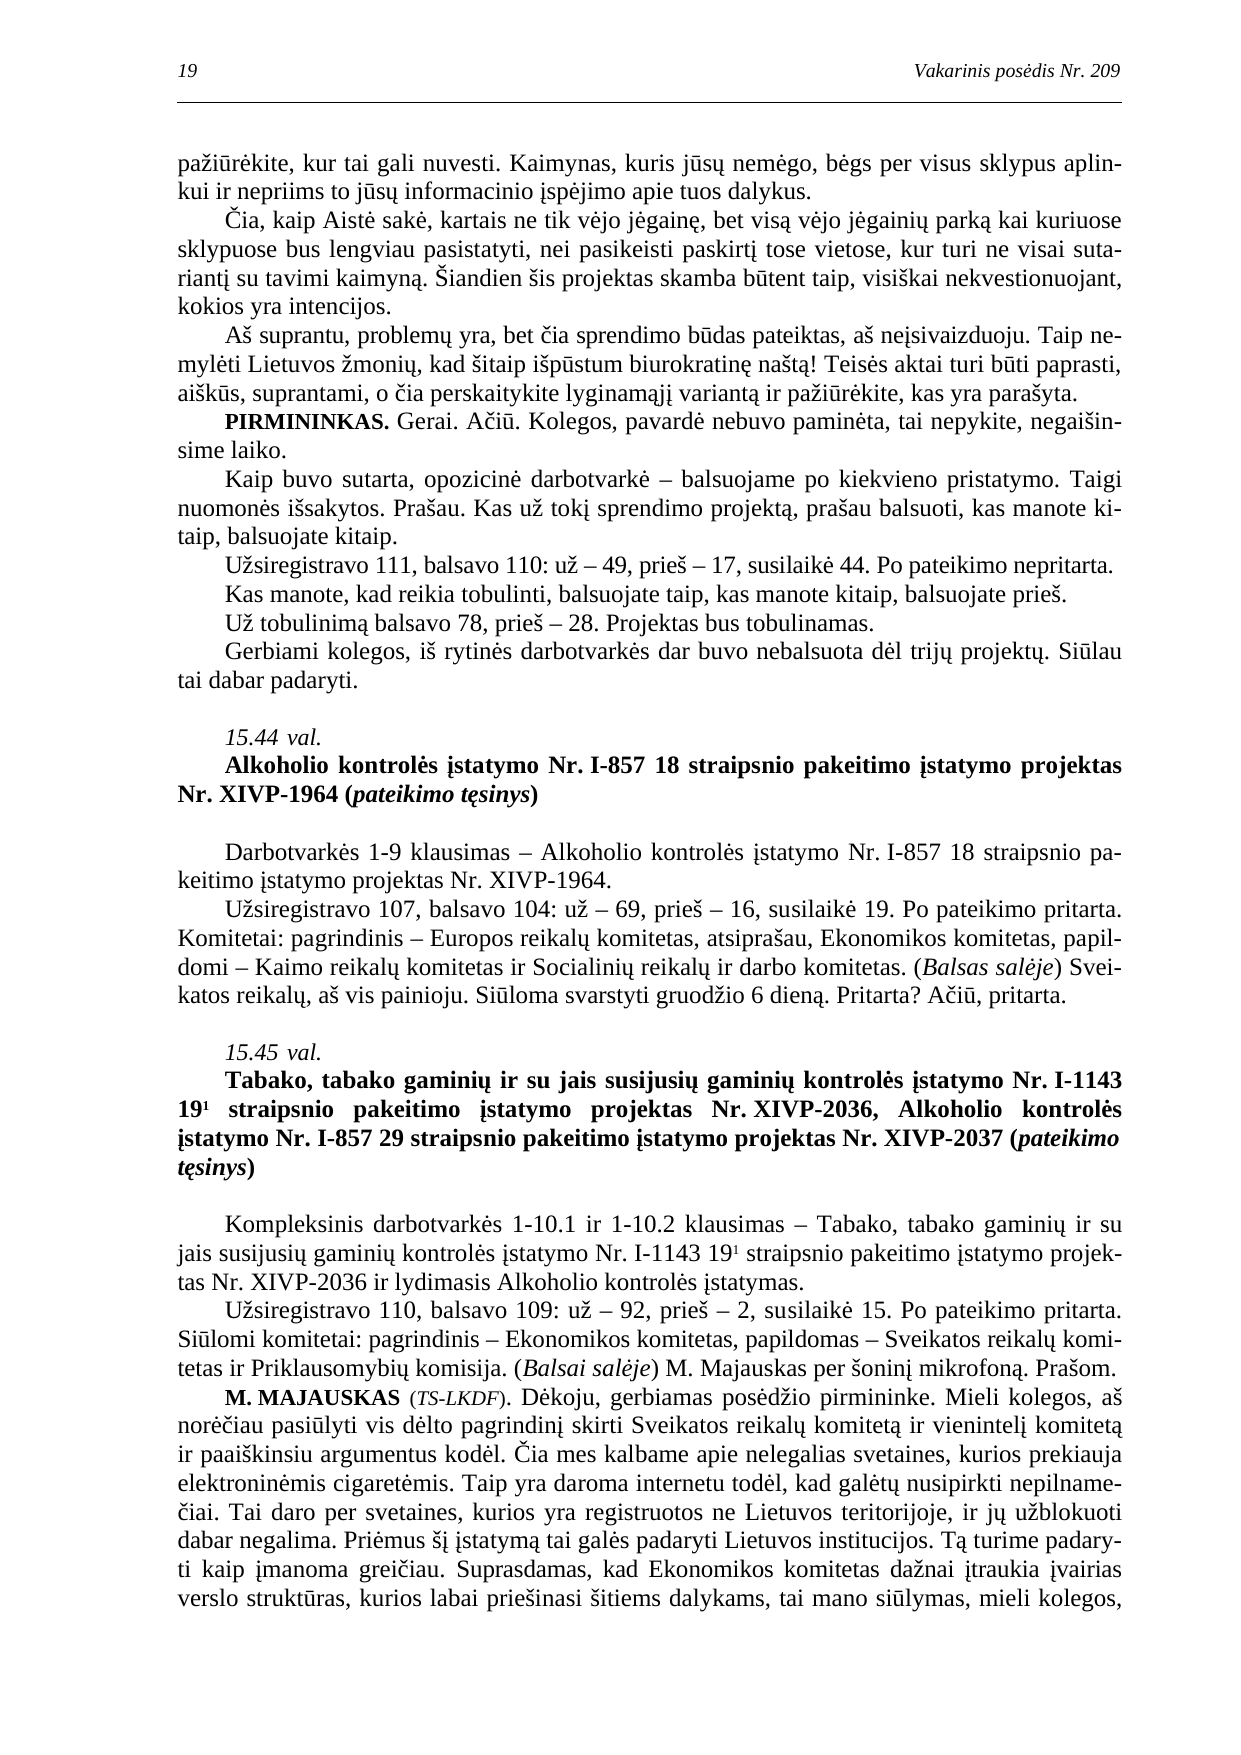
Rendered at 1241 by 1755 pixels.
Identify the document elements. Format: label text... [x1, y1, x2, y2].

text Ger­bia­mi ko­le­gos, iš ry­ti­nės dar­bo­tvarkės dar bu­vo ne­bal­suo­ta dėl tri­jų pro­jek­tų. Siū­lau tai da­bar pa­da­ry­ti. [177, 636, 1122, 694]
text Už­si­re­gist­ra­vo 107, bal­sa­vo 104: už – 69, prieš – 16, su­si­lai­kė 19. Po pa­tei­ki­mo pri­tar­ta. Ko­mi­te­tai: pa­grin­di­nis – Eu­ro­pos rei­ka­lų ko­mi­te­tas, at­si­pra­šau, Eko­no­mi­kos ko­mi­te­tas, pa­pil­do­mi – Kai­mo rei­ka­lų ko­mi­te­tas ir So­cia­li­nių rei­ka­lų ir dar­bo ko­mi­te­tas. (Bal­sas sa­lė­je) Svei­ka­tos rei­ka­lų, aš vis pai­nio­ju. Siū­lo­ma svars­ty­ti gruo­džio 6 die­ną. Pri­tar­ta? Ačiū, pri­tar­ta. [177, 894, 1122, 1009]
text Čia, kaip Ais­tė sa­kė, kar­tais ne tik vė­jo jė­gai­nę, bet vi­są vė­jo jė­gai­nių par­ką kai ku­riuo­se skly­puo­se bus leng­viau pa­si­sta­ty­ti, nei pa­si­keis­ti pa­skir­tį to­se vie­to­se, kur tu­ri ne vi­sai su­ta­rian­tį su ta­vi­mi kai­my­ną. Šian­dien šis pro­jek­tas skam­ba bū­tent taip, vi­siš­kai ne­kves­tio­nuo­jant, ko­kios yra in­ten­ci­jos. [177, 205, 1122, 320]
text Dar­bo­tvarkės 1-9 klau­si­mas – Al­ko­ho­lio kon­tro­lės įsta­ty­mo Nr. I-857 18 straips­nio pa­kei­ti­mo įsta­ty­mo pro­jek­tas Nr. XIVP-1964. [177, 837, 1122, 894]
text Kom­plek­si­nis dar­bo­tvarkės 1-10.1 ir 1-10.2 klau­si­mas – Ta­ba­ko, ta­ba­ko ga­mi­nių ir su jais su­si­ju­sių ga­mi­nių kon­tro­lės įsta­ty­mo Nr. I-1143 191 straips­nio pa­kei­ti­mo įsta­ty­mo pro­jek­tas Nr. XIVP-2036 ir ly­di­ma­sis Al­ko­ho­lio kon­tro­lės įsta­ty­mas. [177, 1209, 1122, 1295]
text 15.45 val. [224, 1038, 1122, 1065]
text Už­si­re­gist­ra­vo 110, bal­sa­vo 109: už – 92, prieš – 2, su­si­lai­kė 15. Po pa­tei­ki­mo pri­tar­ta. Siū­lo­mi ko­mi­te­tai: pa­grin­di­nis – Eko­no­mi­kos ko­mi­te­tas, pa­pil­do­mas – Svei­ka­tos rei­ka­lų ko­mi­te­tas ir Pri­klau­so­my­bių ko­mi­si­ja. (Bal­sai sa­lė­je) M. Ma­jaus­kas per šo­ni­nį mik­ro­fo­ną. Pra­šom. [177, 1295, 1122, 1382]
text pa­žiū­rė­ki­te, kur tai ga­li nu­ves­ti. Kai­my­nas, ku­ris jū­sų ne­mė­go, bėgs per vi­sus skly­pus ap­lin­kui ir ne­pri­ims to jū­sų in­for­ma­ci­nio įspė­ji­mo apie tuos da­ly­kus. [177, 148, 1122, 205]
text Kas ma­no­te, kad rei­kia to­bu­lin­ti, bal­suo­ja­te taip, kas ma­no­te ki­taip, bal­suo­ja­te prieš. [177, 579, 1122, 608]
text Aš su­pran­tu, pro­ble­mų yra, bet čia spren­di­mo bū­das pa­teik­tas, aš ne­įsi­vaiz­duo­ju. Taip ne­my­lė­ti Lie­tu­vos žmo­nių, kad ši­taip iš­pūs­tum biu­ro­kratinę naš­tą! Tei­sės ak­tai tu­ri bū­ti pa­pras­ti, aiš­kūs, su­pran­ta­mi, o čia per­skai­ty­ki­te ly­gi­na­mą­jį va­rian­tą ir pa­žiū­rė­ki­te, kas yra pa­ra­šy­ta. [177, 320, 1122, 406]
text Kaip bu­vo su­tar­ta, opo­zi­ci­nė dar­bo­tvarkė – bal­suo­ja­me po kiek­vie­no pri­sta­ty­mo. Tai­gi nuo­mo­nės iš­sa­ky­tos. Pra­šau. Kas už to­kį spren­di­mo pro­jek­tą, pra­šau bal­suo­ti, kas ma­no­te ki­taip, bal­suo­ja­te ki­taip. [177, 464, 1122, 550]
text Už­si­re­gist­ra­vo 111, bal­sa­vo 110: už – 49, prieš – 17, su­si­lai­kė 44. Po pa­tei­ki­mo ne­pri­tar­ta. [177, 550, 1122, 579]
text Ta­ba­ko, ta­ba­ko ga­mi­nių ir su jais su­si­ju­sių ga­mi­nių kon­tro­lės įsta­ty­mo Nr. I-1143 191 straips­nio pa­kei­ti­mo įsta­ty­mo pro­jek­tas Nr. XIVP-2036, Al­ko­ho­lio kon­tro­lės įstatymo Nr. I-857 29 straips­nio pa­kei­ti­mo įsta­ty­mo pro­jek­tas Nr. XIVP-2037 (pa­tei­ki­mo tę­si­nys) [177, 1065, 1122, 1180]
text Al­ko­ho­lio kon­tro­lės įsta­ty­mo Nr. I-857 18 straips­nio pa­kei­ti­mo įsta­ty­mo pro­jek­tas Nr. XIVP-1964 (pa­tei­ki­mo tę­si­nys) [177, 750, 1122, 808]
text Už to­bu­li­ni­mą bal­sa­vo 78, prieš – 28. Pro­jek­tas bus to­bu­li­na­mas. [177, 608, 1122, 636]
text 15.44 val. [224, 723, 1122, 750]
text M. MAJAUSKAS (TS-LKDF). Dė­ko­ju, ger­bia­mas po­sė­džio pir­mi­nin­ke. Mie­li ko­le­gos, aš no­rė­čiau pa­siū­ly­ti vis dėl­to pa­grin­di­nį skir­ti Svei­ka­tos rei­ka­lų ko­mi­te­tą ir vie­nin­te­lį ko­mi­te­tą ir pa­aiš­kin­siu ar­gu­men­tus ko­dėl. Čia mes kal­ba­me apie ne­le­ga­lias sve­tai­nes, ku­rios pre­kiau­ja elek­tro­ni­nė­mis ci­ga­re­tė­mis. Taip yra da­ro­ma in­ter­ne­tu to­dėl, kad ga­lė­tų nu­si­pirk­ti ne­pil­na­me­čiai. Tai da­ro per sve­tai­nes, ku­rios yra re­gist­ruo­tos ne Lie­tu­vos te­ri­to­ri­jo­je, ir jų už­blo­kuo­ti da­bar ne­ga­li­ma. Pri­ėmus šį įsta­ty­mą tai ga­lės pa­da­ry­ti Lie­tu­vos ins­ti­tu­ci­jos. Tą tu­ri­me pa­da­ry­ti kaip įma­no­ma grei­čiau. Su­pras­da­mas, kad Eko­no­mi­kos ko­mi­te­tas daž­nai įtrau­kia įvai­rias ver­s­lo struk­tū­ras, ku­rios la­bai prie­ši­na­si ši­tiems da­ly­kams, tai ma­no siū­ly­mas, mie­li ko­le­gos, [177, 1382, 1122, 1612]
text PIRMININKAS. Ge­rai. Ačiū. Ko­le­gos, pa­var­dė ne­bu­vo pa­mi­nė­ta, tai ne­py­ki­te, ne­gai­šin­si­me lai­ko. [177, 406, 1122, 464]
